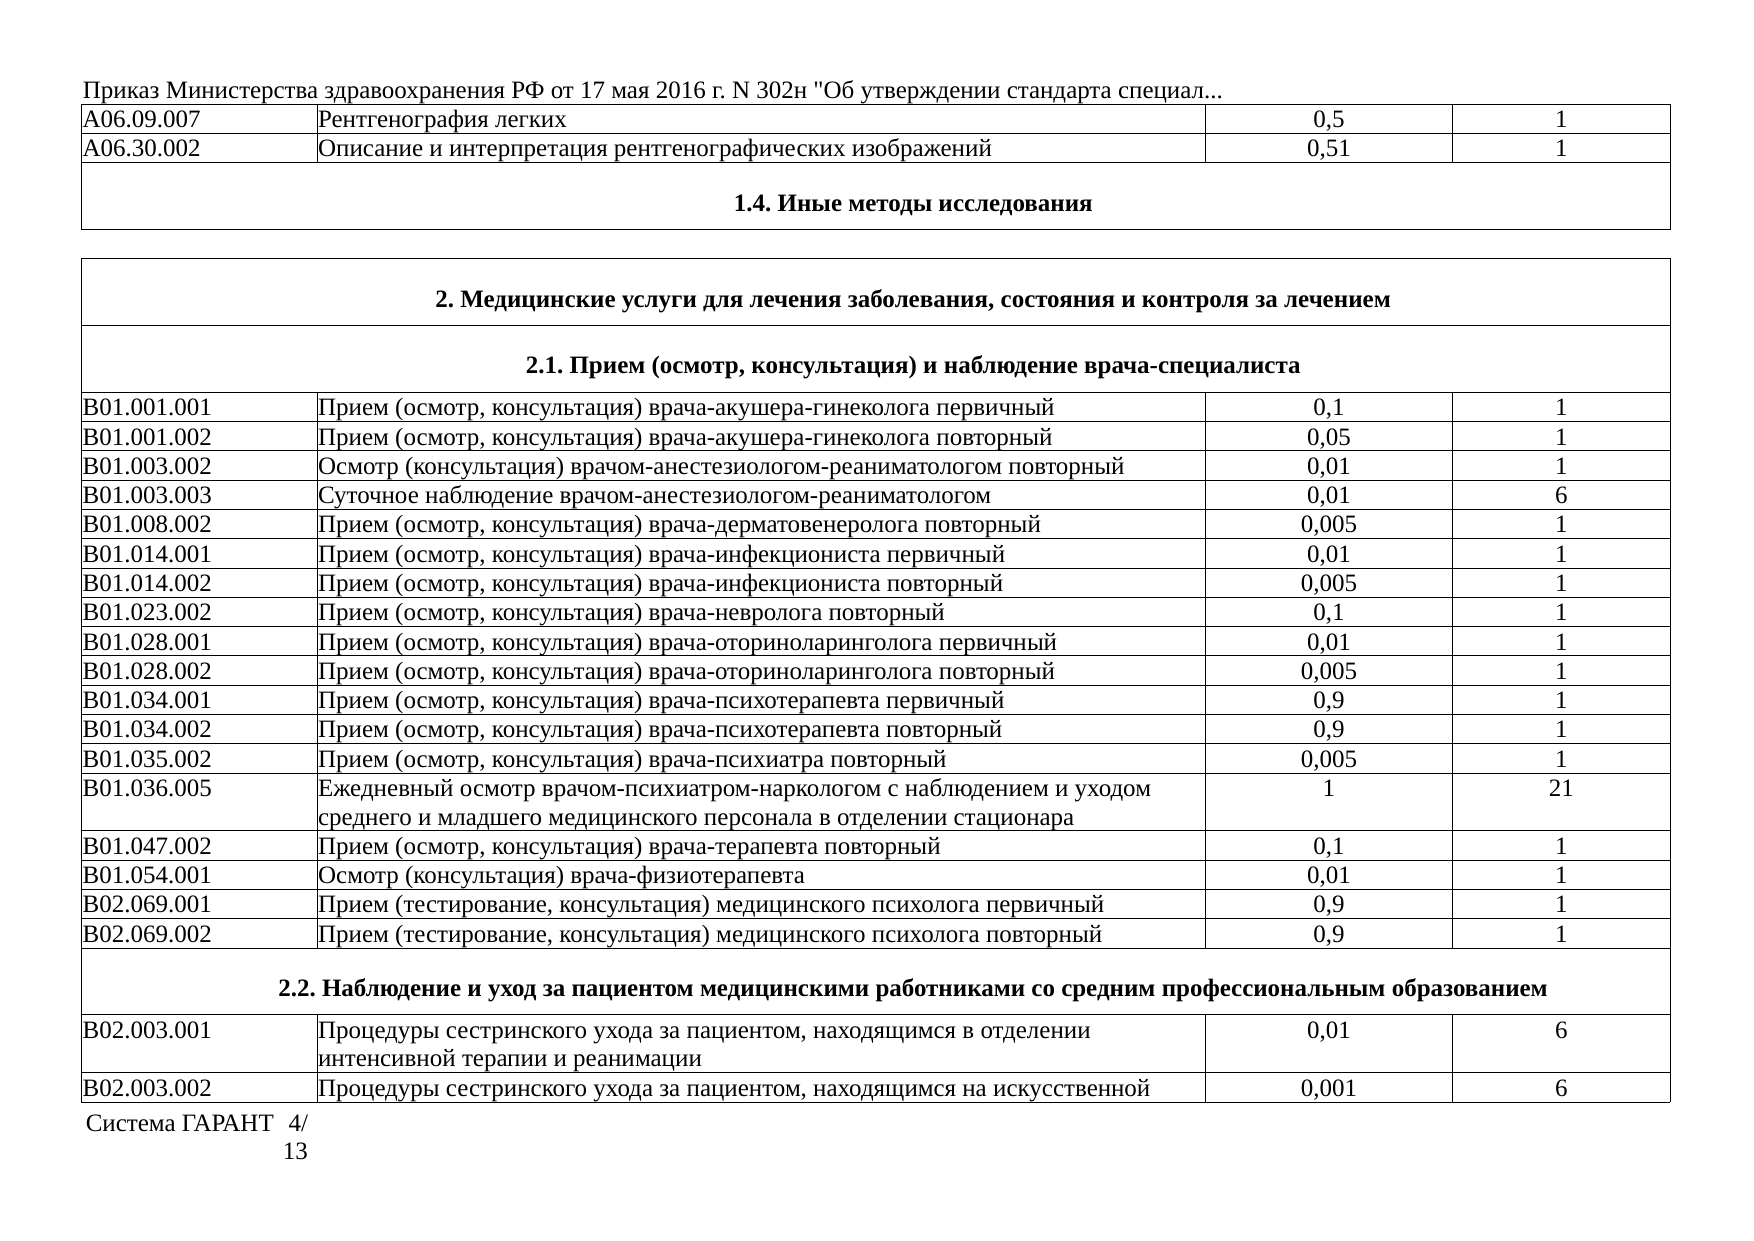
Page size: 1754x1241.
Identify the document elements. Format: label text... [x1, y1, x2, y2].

table_cell 0,1 [1206, 831, 1452, 860]
table_cell 1.4. Иные методы исследования [82, 163, 1670, 229]
table_cell 0,1 [1206, 598, 1452, 626]
table_cell 1 [1453, 569, 1670, 597]
table_cell 6 [1453, 481, 1670, 509]
table_cell 1 [1453, 598, 1670, 626]
table_cell 1 [1453, 686, 1670, 714]
table_cell В01.028.001 [82, 627, 317, 655]
table_cell Прием (осмотр, консультация) врача-дерматовенеролога повторный [318, 510, 1205, 538]
table_cell 1 [1453, 510, 1670, 538]
table_cell Осмотр (консультация) врачом-анестезиологом-реаниматологом повторный [318, 451, 1205, 480]
table_cell Процедуры сестринского ухода за пациентом, находящимся в отделении интенсивной терапии и реанимации [318, 1015, 1205, 1072]
table_cell Ежедневный осмотр врачом-психиатром-наркологом с наблюдением и уходом среднего и младшего медицинского персонала в отделении стационара [318, 774, 1205, 830]
table_cell 0,005 [1206, 510, 1452, 538]
table_cell В01.054.001 [82, 861, 317, 889]
table_cell Прием (осмотр, консультация) врача-психиатра повторный [318, 744, 1205, 772]
table_cell 1 [1453, 919, 1670, 947]
table_cell 1 [1453, 393, 1670, 421]
table_cell В01.014.002 [82, 569, 317, 597]
table_cell 1 [1453, 105, 1670, 133]
table_cell В01.034.001 [82, 686, 317, 714]
table_cell В01.035.002 [82, 744, 317, 772]
table_cell 0,01 [1206, 627, 1452, 655]
table_cell Прием (осмотр, консультация) врача-оториноларинголога повторный [318, 656, 1205, 684]
table_cell В01.008.002 [82, 510, 317, 538]
table_cell 0,9 [1206, 919, 1452, 947]
table_cell В01.003.002 [82, 451, 317, 480]
table_header 2. Медицинские услуги для лечения заболевания, состояния и контроля за лечением [82, 259, 1670, 325]
table_cell 0,005 [1206, 744, 1452, 772]
table_cell В01.014.001 [82, 539, 317, 567]
table_cell 6 [1453, 1015, 1670, 1072]
table_cell 1 [1453, 422, 1670, 450]
table_cell Прием (осмотр, консультация) врача-оториноларинголога первичный [318, 627, 1205, 655]
table_cell В01.001.002 [82, 422, 317, 450]
table_cell 1 [1453, 890, 1670, 918]
table_cell Прием (осмотр, консультация) врача-акушера-гинеколога повторный [318, 422, 1205, 450]
table_cell Прием (осмотр, консультация) врача-акушера-гинеколога первичный [318, 393, 1205, 421]
table_cell 1 [1453, 861, 1670, 889]
table_cell 0,51 [1206, 134, 1452, 162]
table_cell 0,5 [1206, 105, 1452, 133]
table_cell Прием (осмотр, консультация) врача-невролога повторный [318, 598, 1205, 626]
table_cell 1 [1453, 451, 1670, 480]
table_cell 1 [1453, 715, 1670, 743]
table_cell Прием (осмотр, консультация) врача-инфекциониста повторный [318, 569, 1205, 597]
table_cell 2.1. Прием (осмотр, консультация) и наблюдение врача-специалиста [82, 326, 1670, 392]
table_cell 2.2. Наблюдение и уход за пациентом медицинскими работниками со средним профессиональным образованием [82, 949, 1670, 1014]
table_cell 0,01 [1206, 481, 1452, 509]
table_cell В01.003.003 [82, 481, 317, 509]
table_cell 0,005 [1206, 569, 1452, 597]
table_cell 0,9 [1206, 890, 1452, 918]
table_cell В02.069.002 [82, 919, 317, 947]
table_cell В01.028.002 [82, 656, 317, 684]
table_cell Суточное наблюдение врачом-анестезиологом-реаниматологом [318, 481, 1205, 509]
table_cell В01.047.002 [82, 831, 317, 860]
table_cell 0,9 [1206, 686, 1452, 714]
table_cell 21 [1453, 774, 1670, 830]
table_cell 0,9 [1206, 715, 1452, 743]
table_cell А06.30.002 [82, 134, 317, 162]
table_cell 0,01 [1206, 1015, 1452, 1072]
table_cell 0,005 [1206, 656, 1452, 684]
table_cell 1 [1453, 744, 1670, 772]
table_cell В01.023.002 [82, 598, 317, 626]
table_cell Прием (тестирование, консультация) медицинского психолога повторный [318, 919, 1205, 947]
table_cell 0,05 [1206, 422, 1452, 450]
table_cell Осмотр (консультация) врача-физиотерапевта [318, 861, 1205, 889]
table_cell В01.034.002 [82, 715, 317, 743]
table_cell В02.069.001 [82, 890, 317, 918]
table_cell 1 [1453, 134, 1670, 162]
table_cell 0,01 [1206, 861, 1452, 889]
table_cell Рентгенография легких [318, 105, 1205, 133]
table_cell 0,1 [1206, 393, 1452, 421]
table_cell 1 [1453, 627, 1670, 655]
table_cell Процедуры сестринского ухода за пациентом, находящимся на искусственной [318, 1073, 1205, 1102]
table_cell 1 [1453, 831, 1670, 860]
table_cell 1 [1453, 539, 1670, 567]
table_cell Описание и интерпретация рентгенографических изображений [318, 134, 1205, 162]
table_cell 0,01 [1206, 539, 1452, 567]
table_cell 1 [1206, 774, 1452, 830]
table_cell 0,01 [1206, 451, 1452, 480]
table_cell В02.003.001 [82, 1015, 317, 1072]
table_cell 0,001 [1206, 1073, 1452, 1102]
table_cell 6 [1453, 1073, 1670, 1102]
table_cell Прием (осмотр, консультация) врача-психотерапевта первичный [318, 686, 1205, 714]
table_cell Прием (осмотр, консультация) врача-терапевта повторный [318, 831, 1205, 860]
table_cell В02.003.002 [82, 1073, 317, 1102]
table_cell Прием (осмотр, консультация) врача-инфекциониста первичный [318, 539, 1205, 567]
table_cell Прием (тестирование, консультация) медицинского психолога первичный [318, 890, 1205, 918]
table_cell В01.001.001 [82, 393, 317, 421]
table_cell Прием (осмотр, консультация) врача-психотерапевта повторный [318, 715, 1205, 743]
table_cell 1 [1453, 656, 1670, 684]
table_cell В01.036.005 [82, 774, 317, 830]
table_cell А06.09.007 [82, 105, 317, 133]
